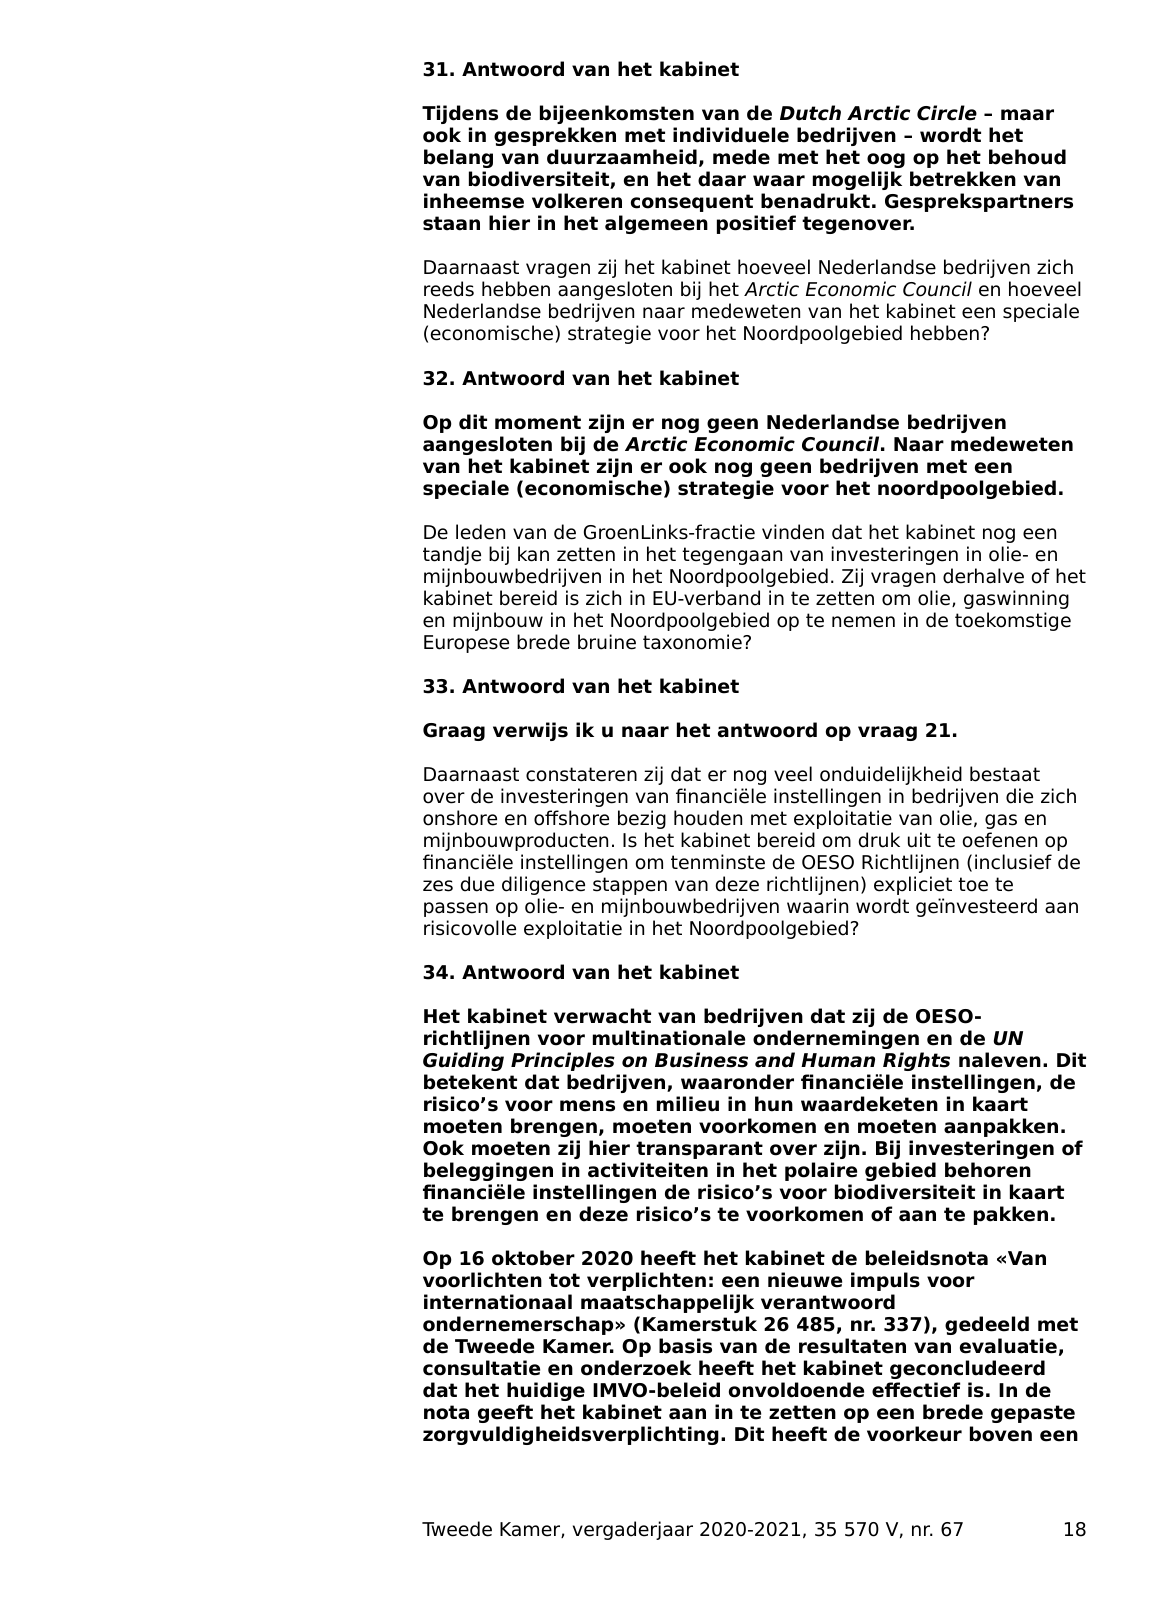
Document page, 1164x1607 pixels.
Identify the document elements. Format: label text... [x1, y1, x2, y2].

subtitle 34. Antwoord van het kabinet [422, 962, 1087, 984]
text Op dit moment zijn er nog geen Nederlandse bedrijven aangesloten bij de Arctic Economic Council. Naar medeweten van het kabinet zijn er ook nog geen bedrijven met een speciale (economische) strategie voor het noordpoolgebied. [422, 412, 1087, 499]
text De leden van de GroenLinks-fractie vinden dat het kabinet nog een tandje bij kan zetten in het tegengaan van investeringen in olie- en mijnbouwbedrijven in het Noordpoolgebied. Zij vragen derhalve of het kabinet bereid is zich in EU-verband in te zetten om olie, gaswinning en mijnbouw in het Noordpoolgebied op te nemen in de toekomstige Europese brede bruine taxonomie? [422, 522, 1087, 653]
subtitle 31. Antwoord van het kabinet [422, 59, 1087, 81]
text Daarnaast constateren zij dat er nog veel onduidelijkheid bestaat over de investeringen van financiële instellingen in bedrijven die zich onshore en offshore bezig houden met exploitatie van olie, gas en mijnbouwproducten. Is het kabinet bereid om druk uit te oefenen op financiële instellingen om tenminste de OESO Richtlijnen (inclusief de zes due diligence stappen van deze richtlijnen) expliciet toe te passen op olie- en mijnbouwbedrijven waarin wordt geïnvesteerd aan risicovolle exploitatie in het Noordpoolgebied? [422, 764, 1087, 940]
text Op 16 oktober 2020 heeft het kabinet de beleidsnota «Van voorlichten tot verplichten: een nieuwe impuls voor internationaal maatschappelijk verantwoord ondernemerschap» (Kamerstuk 26 485, nr. 337), gedeeld met de Tweede Kamer. Op basis van de resultaten van evaluatie, consultatie en onderzoek heeft het kabinet geconcludeerd dat het huidige IMVO-beleid onvoldoende effectief is. In de nota geeft het kabinet aan in te zetten op een brede gepaste zorgvuldigheidsverplichting. Dit heeft de voorkeur boven een [422, 1248, 1087, 1446]
subtitle 32. Antwoord van het kabinet [422, 367, 1087, 389]
text Graag verwijs ik u naar het antwoord op vraag 21. [422, 720, 1087, 742]
text Daarnaast vragen zij het kabinet hoeveel Nederlandse bedrijven zich reeds hebben aangesloten bij het Arctic Economic Council en hoeveel Nederlandse bedrijven naar medeweten van het kabinet een speciale (economische) strategie voor het Noordpoolgebied hebben? [422, 257, 1087, 345]
text Tijdens de bijeenkomsten van de Dutch Arctic Circle – maar ook in gesprekken met individuele bedrijven – wordt het belang van duurzaamheid, mede met het oog op het behoud van biodiversiteit, en het daar waar mogelijk betrekken van inheemse volkeren consequent benadrukt. Gesprekspartners staan hier in het algemeen positief tegenover. [422, 103, 1087, 235]
text Het kabinet verwacht van bedrijven dat zij de OESO-richtlijnen voor multinationale ondernemingen en de UN Guiding Principles on Business and Human Rights naleven. Dit betekent dat bedrijven, waaronder financiële instellingen, de risico’s voor mens en milieu in hun waardeketen in kaart moeten brengen, moeten voorkomen en moeten aanpakken. Ook moeten zij hier transparant over zijn. Bij investeringen of beleggingen in activiteiten in het polaire gebied behoren financiële instellingen de risico’s voor biodiversiteit in kaart te brengen en deze risico’s te voorkomen of aan te pakken. [422, 1006, 1087, 1226]
subtitle 33. Antwoord van het kabinet [422, 676, 1087, 698]
